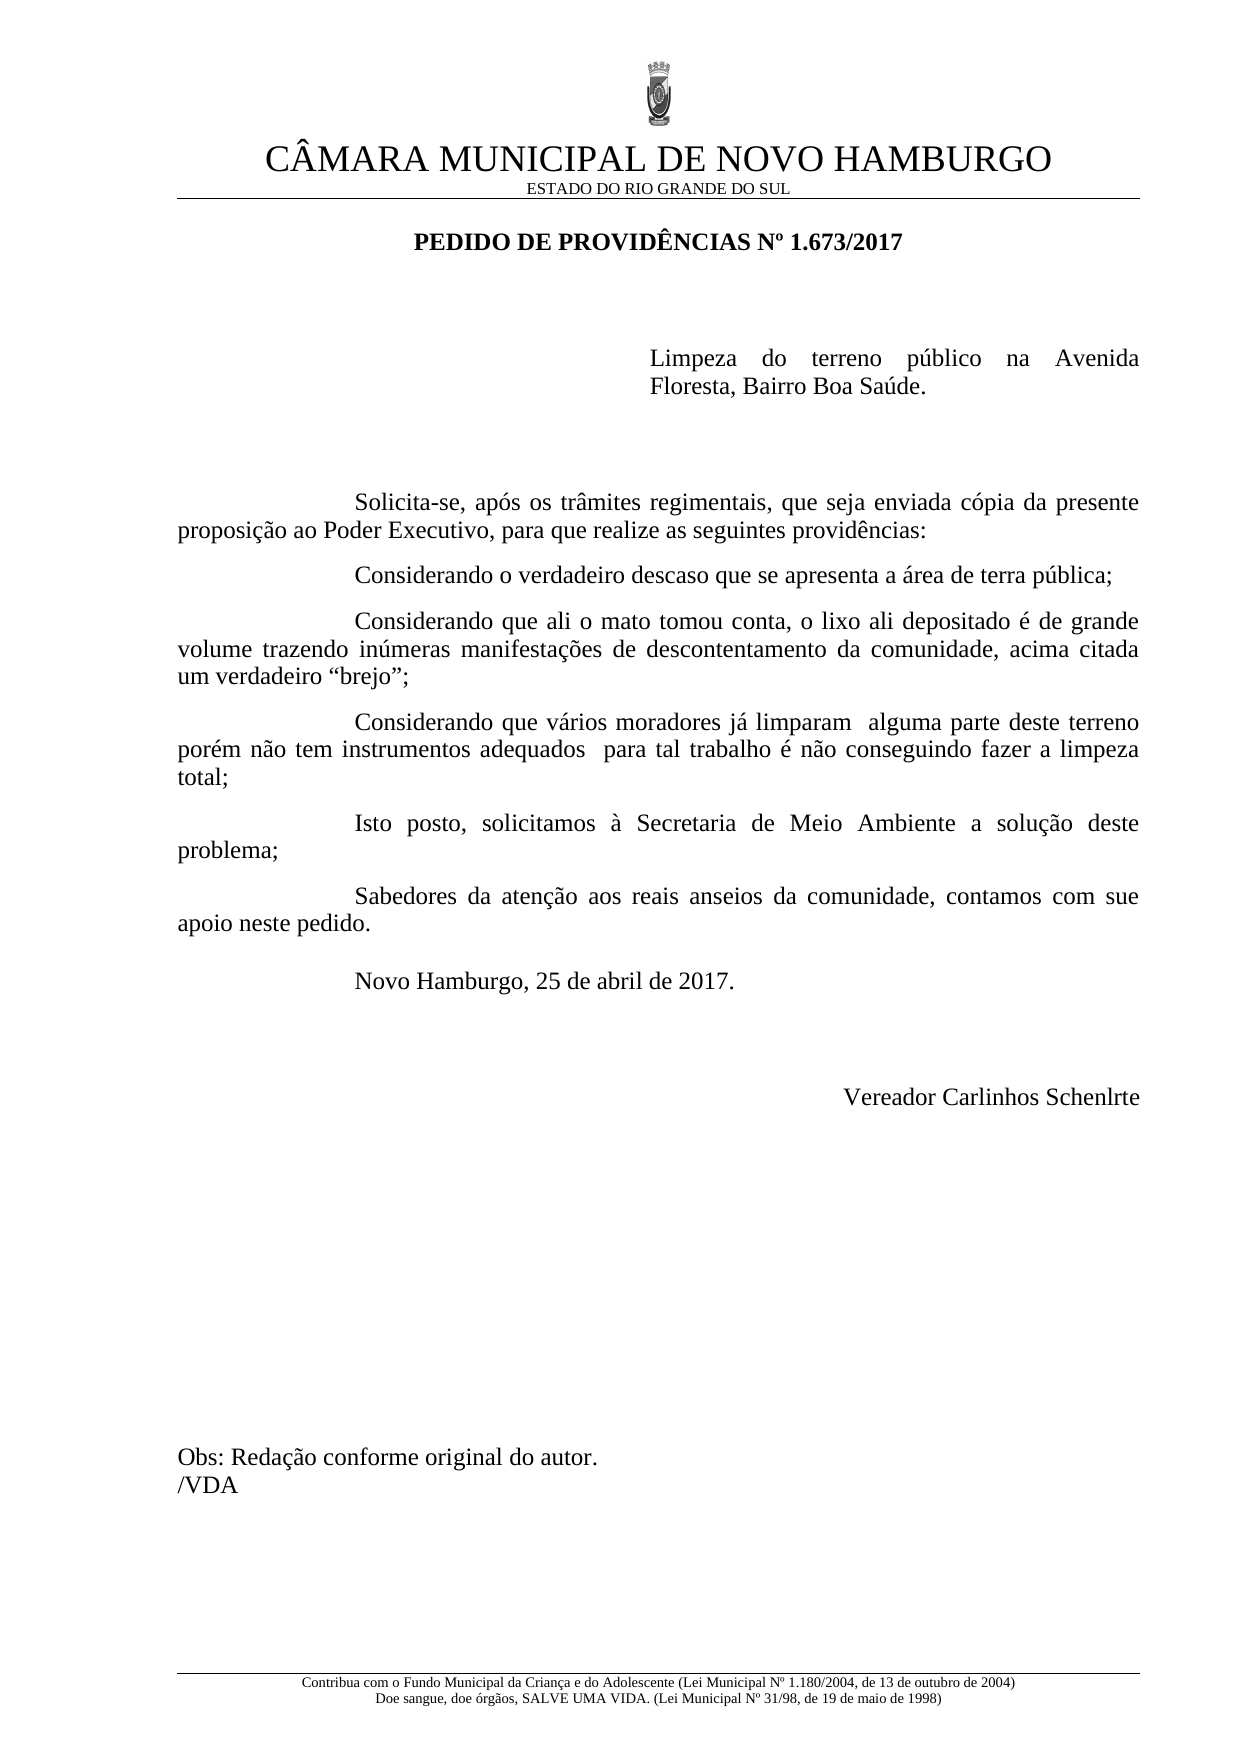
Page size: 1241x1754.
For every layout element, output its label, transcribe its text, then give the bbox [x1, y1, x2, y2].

text Solicita-se, após os trâmites regimentais, que seja enviada cópia da presente proposição ao Poder Executivo, para que realize as seguintes providências: [177, 488, 1140, 544]
text PEDIDO DE PROVIDÊNCIAS Nº 1.673/2017 [177, 228, 1140, 256]
text Obs: Redação conforme original do autor. [177, 1443, 1140, 1471]
text Considerando o verdadeiro descaso que se apresenta a área de terra pública; [177, 562, 1140, 589]
text Considerando que ali o mato tomou conta, o lixo ali depositado é de grande volume trazendo inúmeras manifestações de descontentamento da comunidade, acima citada um verdadeiro “brejo”; [177, 607, 1140, 690]
text Novo Hamburgo, 25 de abril de 2017. [177, 967, 1140, 994]
text Limpeza do terreno público na Avenida Floresta, Bairro Boa Saúde. [649, 344, 1140, 400]
text Vereador Carlinhos Schenlrte [177, 1083, 1140, 1111]
text Sabedores da atenção aos reais anseios da comunidade, contamos com sue apoio neste pedido. [177, 882, 1140, 937]
text Isto posto, solicitamos à Secretaria de Meio Ambiente a solução deste problema; [177, 809, 1140, 864]
text Considerando que vários moradores já limparam alguma parte deste terreno porém não tem instrumentos adequados para tal trabalho é não conseguindo fazer a limpeza total; [177, 708, 1140, 791]
text /VDA [177, 1471, 1140, 1499]
